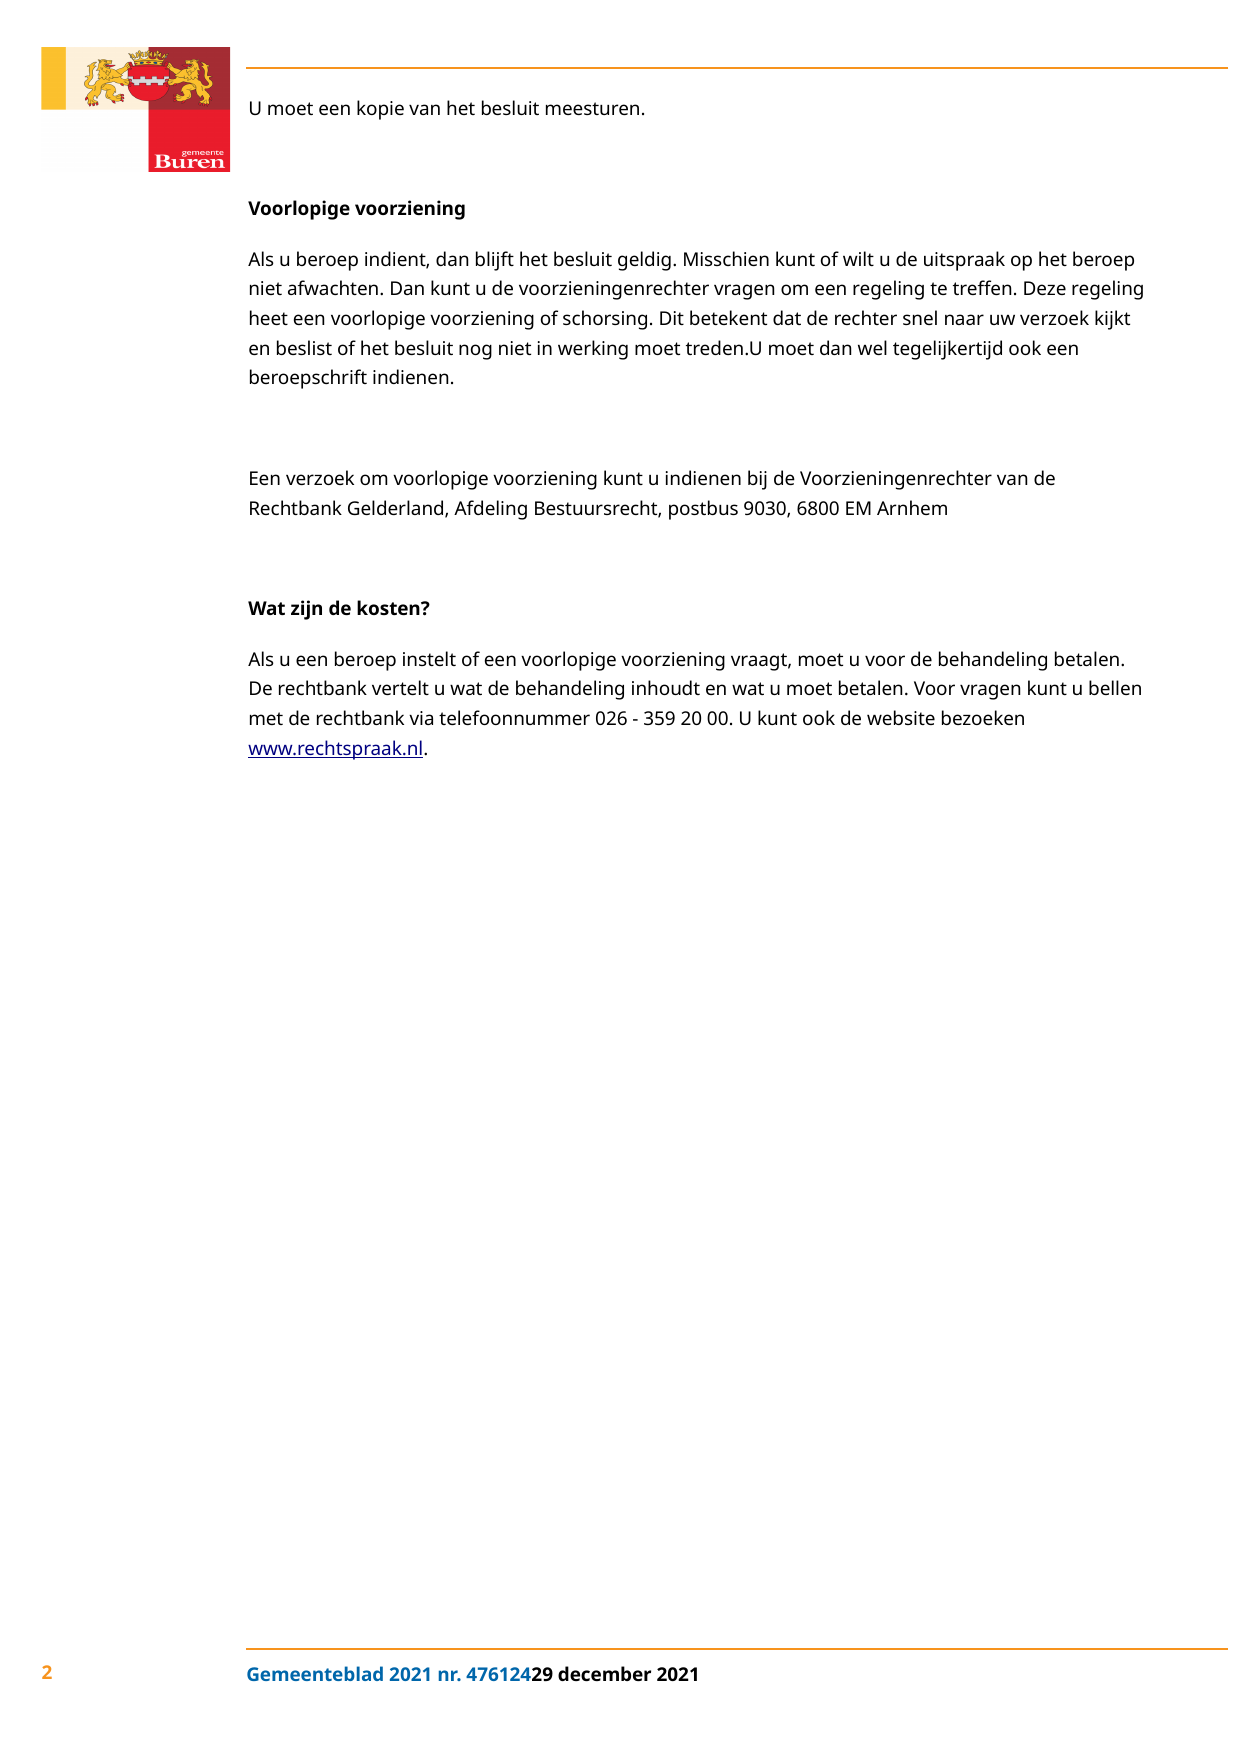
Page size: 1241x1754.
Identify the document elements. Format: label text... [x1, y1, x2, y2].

text Een verzoek om voorlopige voorziening kunt u indienen bij de Voorzieningenrechter van de Rechtbank Gelderland, Afdeling Bestuursrecht, postbus 9030, 6800 EM Arnhem [248, 465, 1152, 521]
text Als u beroep indient, dan blijft het besluit geldig. Misschien kunt of wilt u de uitspraak op het beroep niet afwachten. Dan kunt u de voorzieningenrechter vragen om een regeling te treffen. Deze regeling heet een voorlopige voorziening of schorsing. Dit betekent dat de rechter snel naar uw verzoek kijkt en beslist of het besluit nog niet in werking moet treden.U moet dan wel tegelijkertijd ook een beroepschrift indienen. [248, 246, 1152, 390]
text Als u een beroep instelt of een voorlopige voorziening vraagt, moet u voor de behandeling betalen. De rechtbank vertelt u wat de behandeling inhoudt en wat u moet betalen. Voor vragen kunt u bellen met de rechtbank via telefoonnummer 026 - 359 20 00. U kunt ook de website bezoeken www.rechtspraak.nl. [248, 646, 1152, 761]
text Voorlopige voorziening [248, 196, 1152, 221]
text U moet een kopie van het besluit meesturen. [248, 95, 1152, 121]
picture [41, 47, 231, 172]
text Wat zijn de kosten? [248, 596, 1152, 621]
